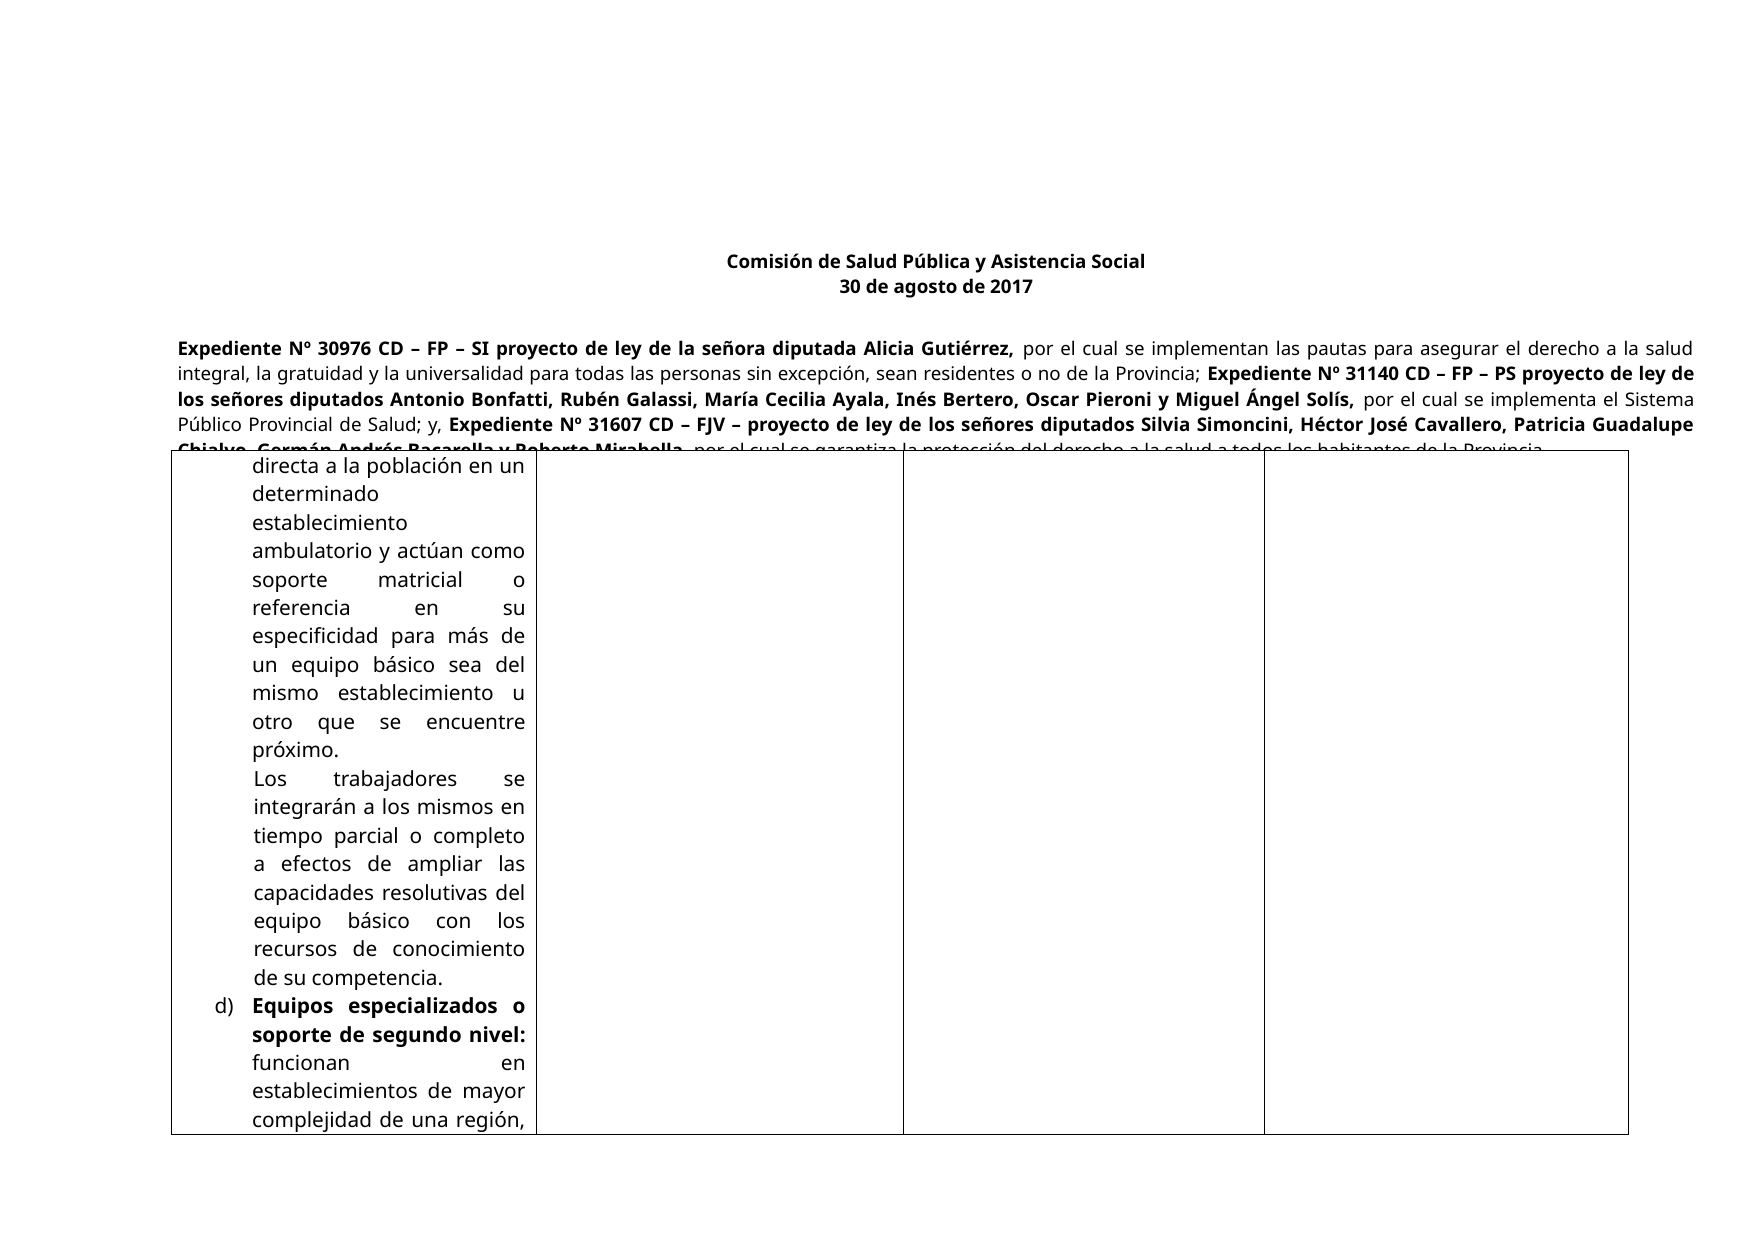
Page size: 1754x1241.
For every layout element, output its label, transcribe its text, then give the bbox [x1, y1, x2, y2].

table_cell [537, 451, 903, 1133]
table_cell ARTÍCULO 8°: Redes y equipos del Sistema Público. Definiciones. Funciones. La red provincial de servicios de protección y cuidado de salud comprende el conjunto de establecimientos asistenciales, dispositivos de soporte y redes de apoyo, dependientes de la administración provincial municipal y comunal destinados al cuidado de la salud de los habitantes de la provincia, así como también mecanismos por los que estos elementos se relacionan entre sí para un funcionamiento integrado en el marco de la estrategia de Atención Primaria de la Salud. Equipo de Salud: Se considera un equipo de salud a la estructura organizativa y funcional constituida por un conjunto de trabajadores que de manera sistemática y compartida asumen las tareas de cuidado de la salud para una población determinada en el marco de la estrategia de Atención Primaria de la Salud. Equipo básico o equipo de referencia directa: Se trata del equipo para la adscripción y el seguimiento de la población que habita en un determinado territorio de la provincia de Santa Fe. Cada equipo básico estará constituido mínimamente por un médico (general, pediatra o clínico), un enfermero y al menos otro trabajador con funciones de soporte en tareas administrativas y/o de servicios generales. El equipo básico es el principal núcleo del Sistema Público de Salud. A cada uno se le asignará la cobertura poblacional de un determinado territorio. Deberán estar distribuidos en forma acorde a las necesidades de la población y localizados en los espacios donde se desarrolla la vida cotidiana de las personas. Cada uno de ellos será responsable por un número de familias determinado, que se asignará considerando la densidad poblacional, las condiciones epidemiológicas de cada zona, y también se ocupará de determinar la referencia de pacientes a otros establecimientos de la red y gestionar el respectivo seguimiento. Equipo ampliado o soportes del primer nivel: Se trata de la conﬁguración estructural mediante la cual los equipos básicos complementan su tarea en un plantel donde se desempeñan otros profesionales. Estos deberán asumir funciones de asistencia directa a la población en un determinado establecimiento ambulatorio y actuar como soporte matricial o referencia en su especiﬁcidad para más de un equipo básico del mismo establecimiento u otro que se encuentre próximo. Se integran a los mismos en tiempo parcial o completo a efectos de ampliar las capacidades resolutivas con la especificidad de sus competencias. Estos equipos podrán estar constituidos con otras disciplinas médicas como ginecología, obstetricia o especialidades clínicas de alta demanda y deberán contar con otros profesionales como trabajador social, odontólogo y psicólogo. Equipo especializado o soporte de segundo nivel: Se trata de otros equipos de referencia matricial con formación en las especialidades clínicas y quirúrgicas que funcionarán en establecimientos de mayor complejidad de una región, sean estos ambulatorios o con internación. Con estos profesionales los equipos básicos interactuarán mediante consultas telefónicas, interconsultas web on line o diferidas e interconsultas por referencia y contrarreferencia y también se denominarán así los equipos interdisciplinarios constituidos ad hoc para el abordaje de problemáticas más complejas que requieren intervenciones que superan la capacidad de respuesta del equipo local, como por ejemplo las de salud mental, consumo de sustancias, situaciones de violencia, transplante de órganos, internación domiciliaria y otras que impliquen trabajo intersectorial y/o movilidad de los trabajadores entre los distintos niveles del sistema de salud. [904, 451, 1264, 1133]
table_cell [1265, 451, 1628, 1133]
